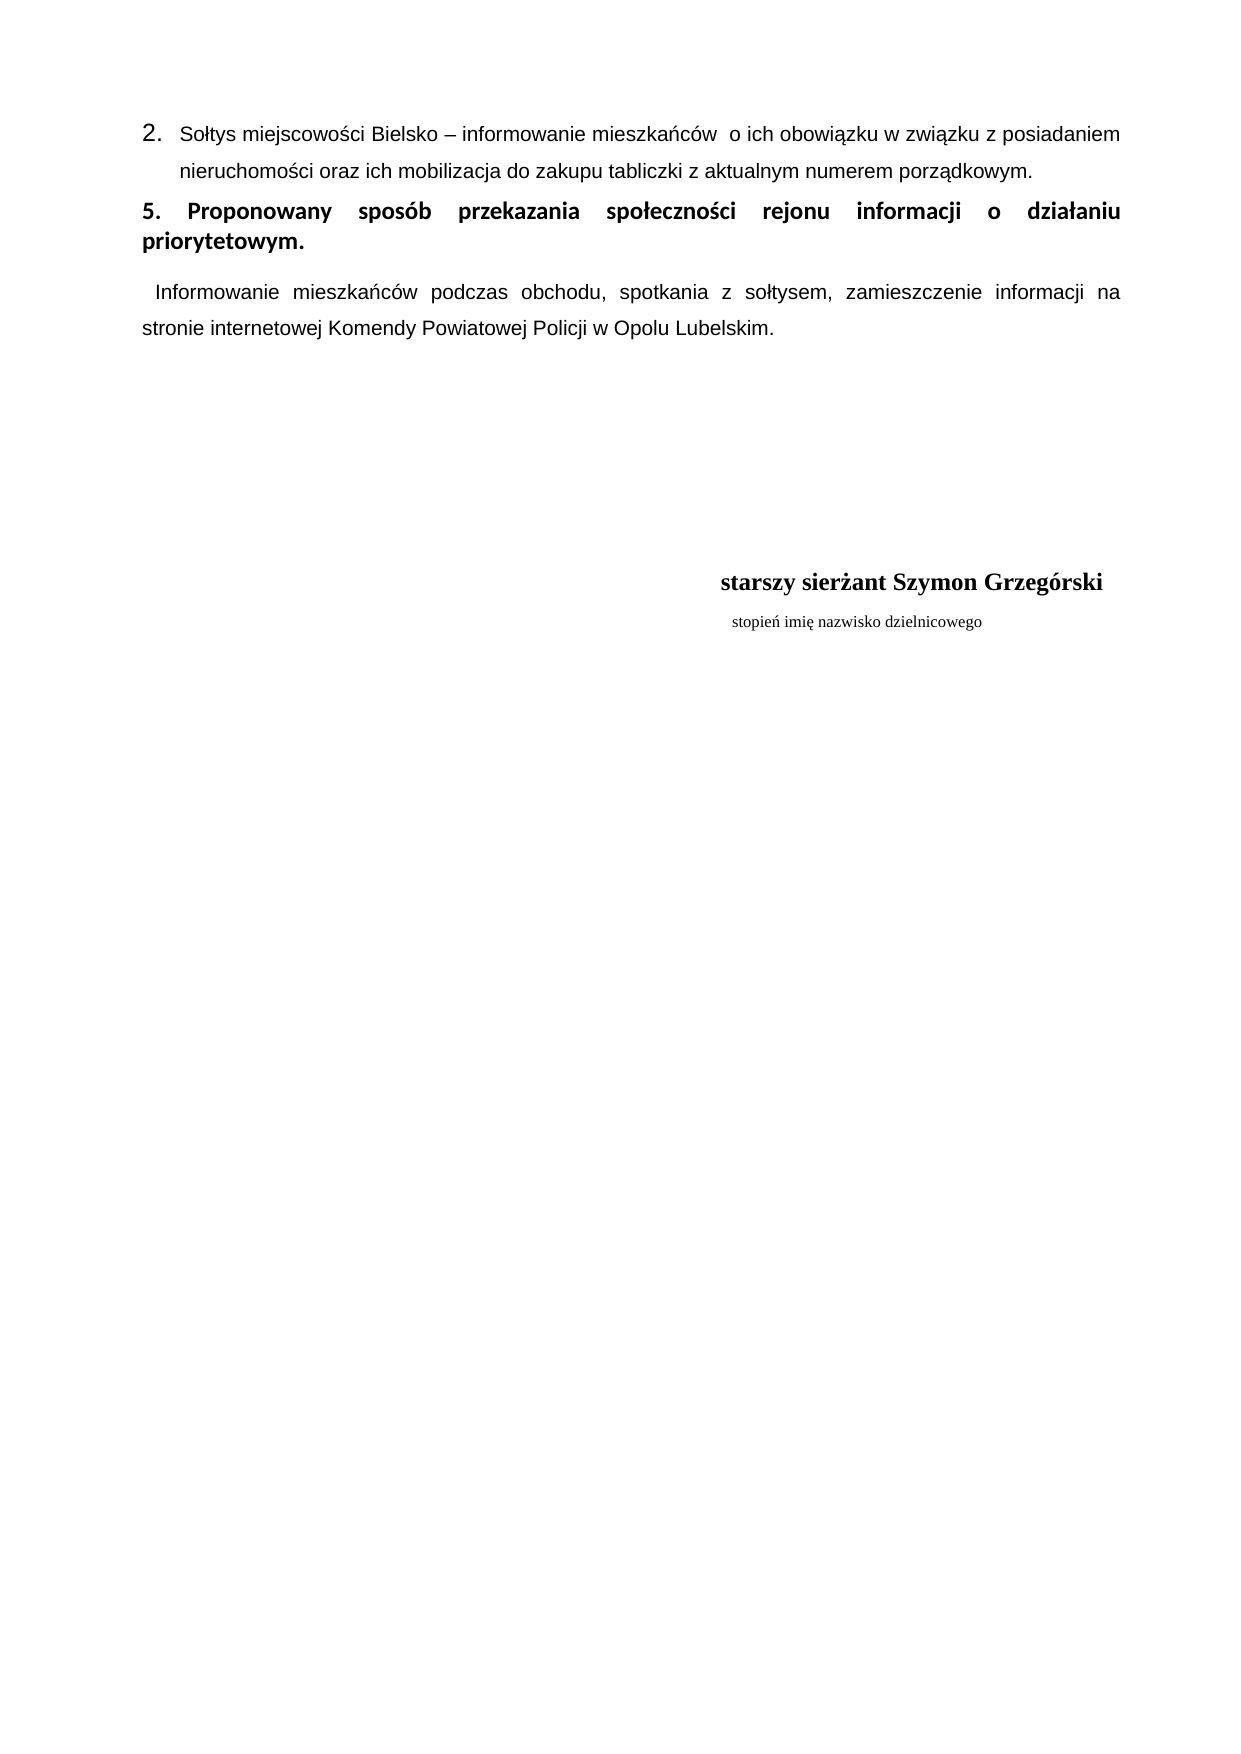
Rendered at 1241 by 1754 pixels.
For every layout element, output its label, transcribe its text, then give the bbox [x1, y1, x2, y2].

text starszy sierżant Szymon Grzegórski [142, 567, 1122, 596]
text stopień imię nazwisko dzielnicowego [142, 610, 1122, 632]
list Sołtys miejscowości Bielsko – informowanie mieszkańców o ich obowiązku w związku z posiadaniem nieruchomości oraz ich mobilizacja do zakupu tabliczki z aktualnym numerem porządkowym. [142, 118, 1122, 183]
text 5. Proponowany sposób przekazania społeczności rejonu informacji o działaniu priorytetowym. [142, 195, 1122, 256]
text Informowanie mieszkańców podczas obchodu, spotkania z sołtysem, zamieszczenie informacji na stronie internetowej Komendy Powiatowej Policji w Opolu Lubelskim. [142, 280, 1122, 340]
